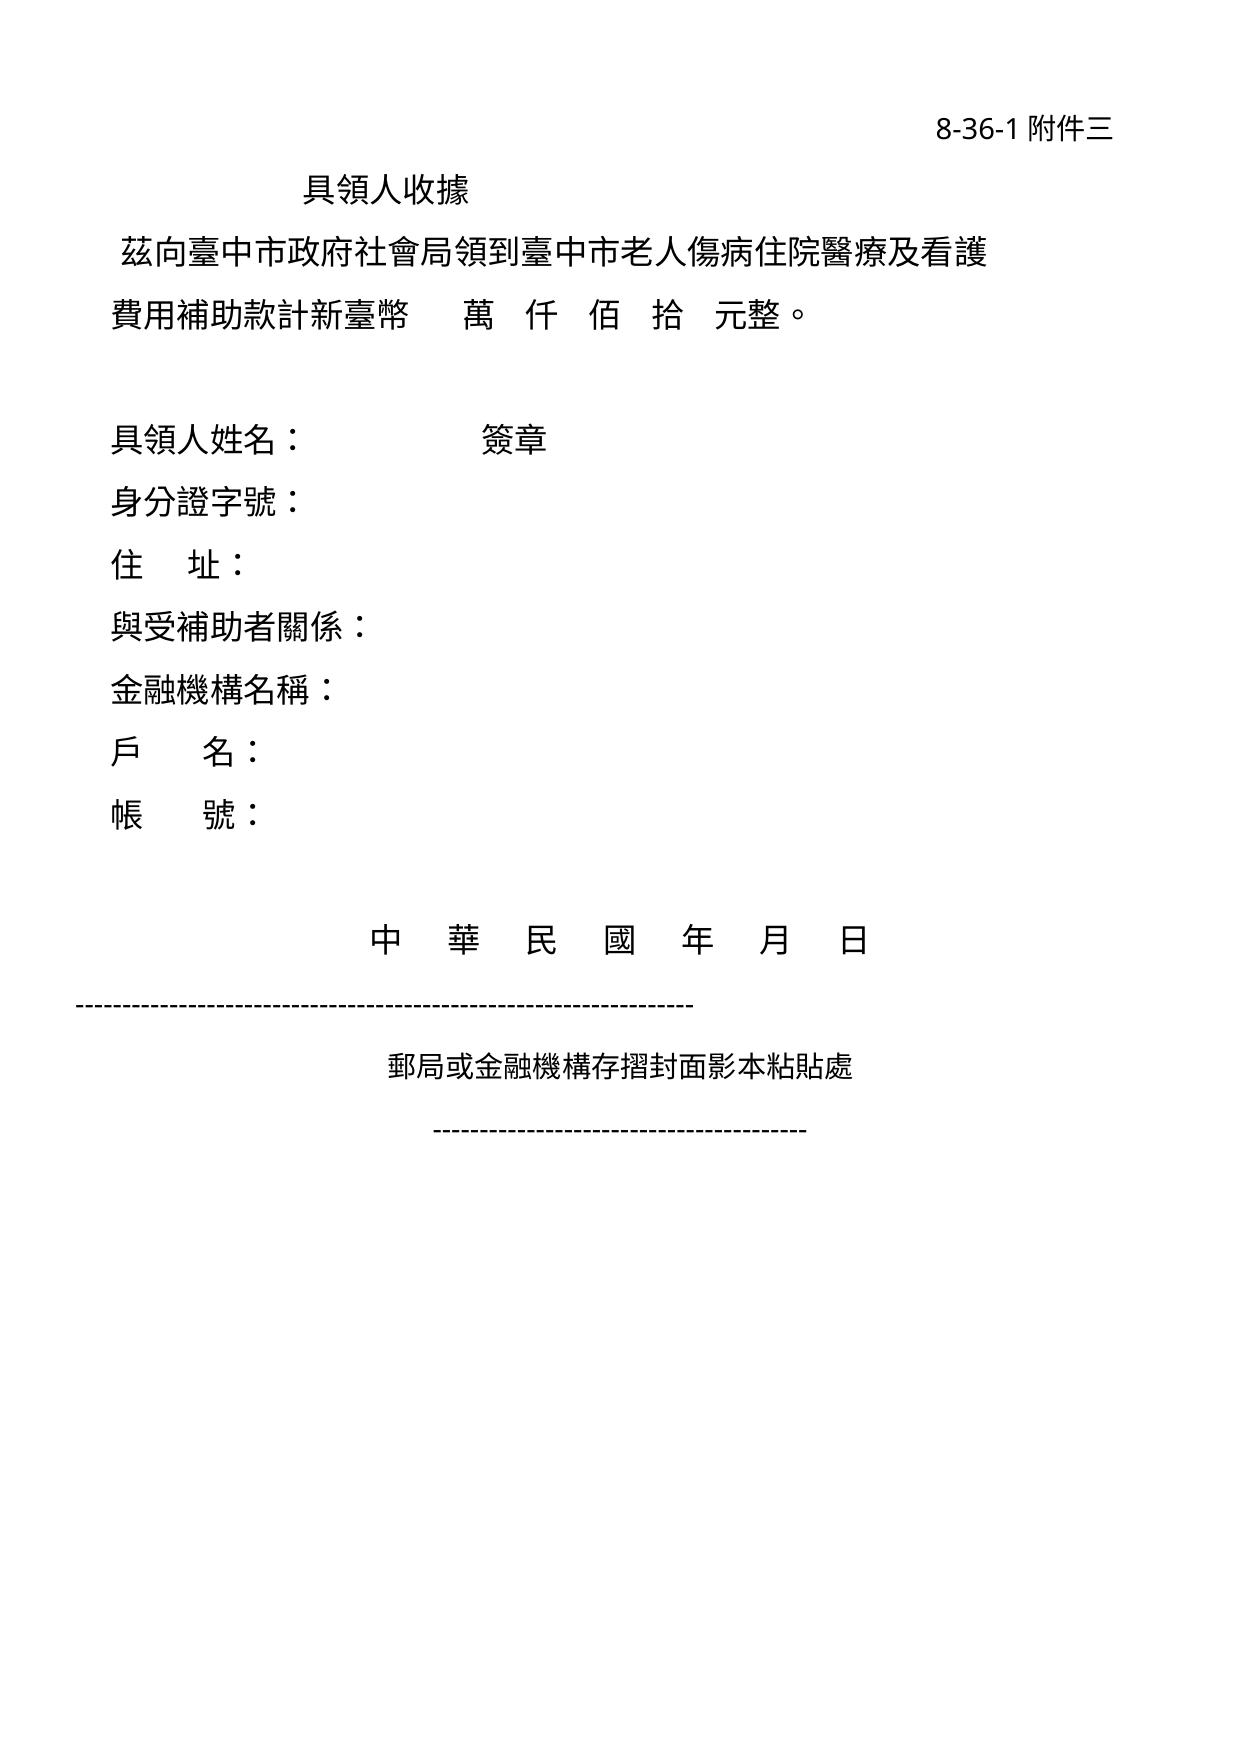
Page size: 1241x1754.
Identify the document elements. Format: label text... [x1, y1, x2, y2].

text 具領人收據 [75, 152, 1165, 214]
text 戶 名： [75, 714, 1165, 777]
text ---------------------------------------- [75, 1089, 1165, 1152]
text 金融機構名稱： [75, 652, 1165, 714]
text 帳 號： [75, 777, 1165, 839]
text 具領人姓名： 簽章 [75, 402, 1165, 464]
text 住 址： [75, 527, 1165, 589]
text ------------------------------------------------------------------ [75, 964, 1165, 1027]
text 中 華 民 國 年 月 日 [75, 902, 1165, 964]
text 費用補助款計新臺幣 萬 仟 佰 拾 元整。 [75, 277, 1165, 339]
text 身分證字號： [75, 464, 1165, 527]
text 與受補助者關係： [75, 589, 1165, 652]
text 8-36-1附件三 [75, 89, 1165, 152]
text 郵局或金融機構存摺封面影本粘貼處 [75, 1027, 1165, 1089]
text 茲向臺中市政府社會局領到臺中市老人傷病住院醫療及看護 [75, 214, 1165, 277]
